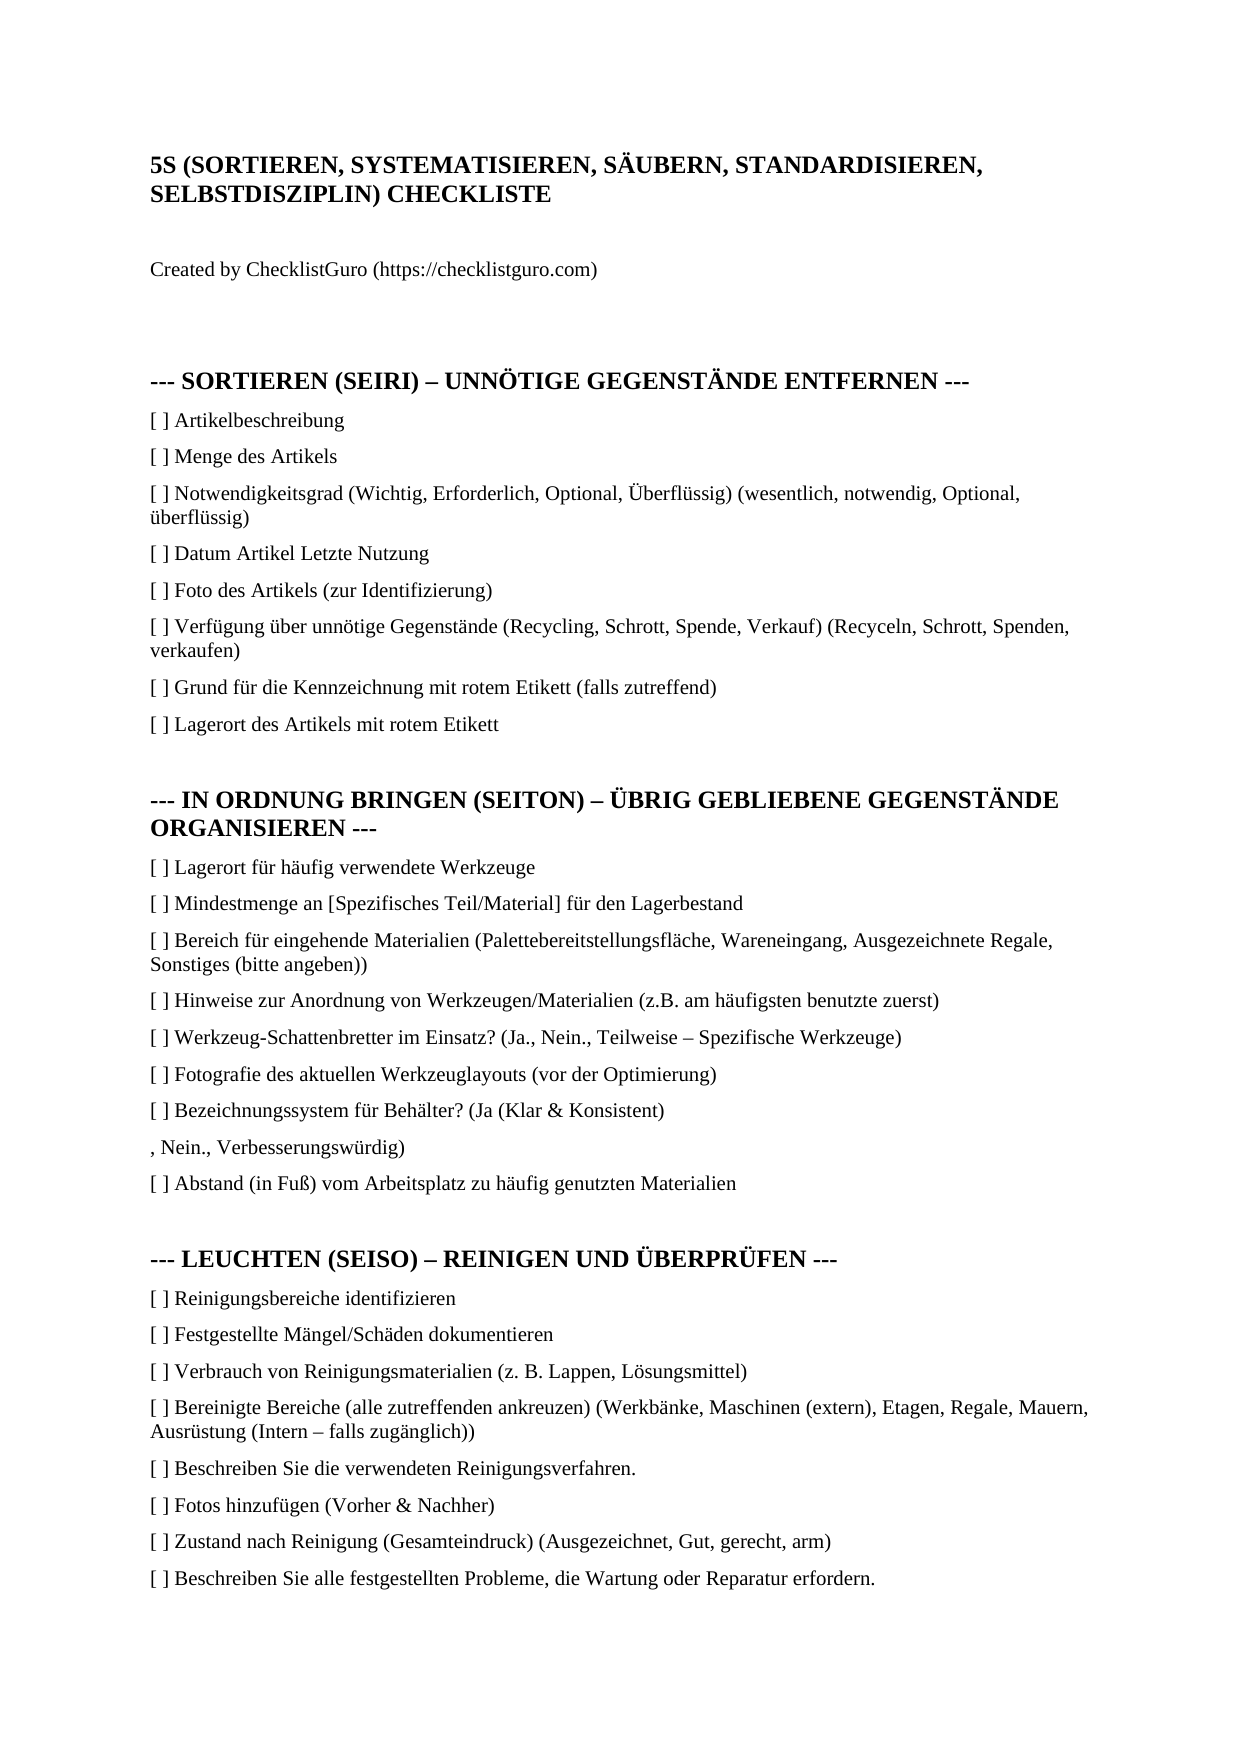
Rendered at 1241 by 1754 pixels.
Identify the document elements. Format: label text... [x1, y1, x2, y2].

text 5S (SORTIEREN, SYSTEMATISIEREN, SÄUBERN, STANDARDISIEREN, SELBSTDISZIPLIN) CHECKLISTE [150, 150, 1090, 207]
text [ ] Grund für die Kennzeichnung mit rotem Etikett (falls zutreffend) [150, 675, 1090, 699]
text [ ] Beschreiben Sie alle festgestellten Probleme, die Wartung oder Reparatur erfordern. [150, 1566, 1090, 1590]
text Created by ChecklistGuro (https://checklistguro.com) [150, 257, 1090, 281]
text [ ] Abstand (in Fuß) vom Arbeitsplatz zu häufig genutzten Materialien [150, 1171, 1090, 1195]
text [ ] Bereich für eingehende Materialien (Palettebereitstellungsfläche, Wareneingang, Ausgezeichnete Regale, Sonstiges (bitte angeben)) [150, 928, 1090, 976]
text [ ] Zustand nach Reinigung (Gesamteindruck) (Ausgezeichnet, Gut, gerecht, arm) [150, 1529, 1090, 1553]
text [ ] Notwendigkeitsgrad (Wichtig, Erforderlich, Optional, Überflüssig) (wesentlich, notwendig, Optional, überflüssig) [150, 481, 1090, 529]
text [ ] Artikelbeschreibung [150, 407, 1090, 432]
text [ ] Menge des Artikels [150, 444, 1090, 468]
text --- SORTIEREN (SEIRI) – UNNÖTIGE GEGENSTÄNDE ENTFERNEN --- [150, 366, 1090, 395]
text [ ] Festgestellte Mängel/Schäden dokumentieren [150, 1322, 1090, 1346]
text [ ] Fotografie des aktuellen Werkzeuglayouts (vor der Optimierung) [150, 1062, 1090, 1086]
text , Nein., Verbesserungswürdig) [150, 1135, 1090, 1159]
text [ ] Foto des Artikels (zur Identifizierung) [150, 578, 1090, 602]
text [ ] Beschreiben Sie die verwendeten Reinigungsverfahren. [150, 1456, 1090, 1480]
text [ ] Werkzeug-Schattenbretter im Einsatz? (Ja., Nein., Teilweise – Spezifische Werkzeuge) [150, 1025, 1090, 1049]
text [ ] Reinigungsbereiche identifizieren [150, 1286, 1090, 1310]
text [ ] Verbrauch von Reinigungsmaterialien (z. B. Lappen, Lösungsmittel) [150, 1359, 1090, 1383]
text [ ] Hinweise zur Anordnung von Werkzeugen/Materialien (z.B. am häufigsten benutzte zuerst) [150, 988, 1090, 1012]
text [ ] Lagerort des Artikels mit rotem Etikett [150, 712, 1090, 736]
text [ ] Bereinigte Bereiche (alle zutreffenden ankreuzen) (Werkbänke, Maschinen (extern), Etagen, Regale, Mauern, Ausrüstung (Intern – falls zugänglich)) [150, 1395, 1090, 1443]
text [ ] Verfügung über unnötige Gegenstände (Recycling, Schrott, Spende, Verkauf) (Recyceln, Schrott, Spenden, verkaufen) [150, 614, 1090, 662]
text [ ] Lagerort für häufig verwendete Werkzeuge [150, 855, 1090, 879]
text [ ] Bezeichnungssystem für Behälter? (Ja (Klar & Konsistent) [150, 1098, 1090, 1122]
text --- IN ORDNUNG BRINGEN (SEITON) – ÜBRIG GEBLIEBENE GEGENSTÄNDE ORGANISIEREN --- [150, 785, 1090, 842]
text [ ] Fotos hinzufügen (Vorher & Nachher) [150, 1492, 1090, 1517]
text [ ] Mindestmenge an [Spezifisches Teil/Material] für den Lagerbestand [150, 891, 1090, 915]
text --- LEUCHTEN (SEISO) – REINIGEN UND ÜBERPRÜFEN --- [150, 1244, 1090, 1273]
text [ ] Datum Artikel Letzte Nutzung [150, 541, 1090, 565]
